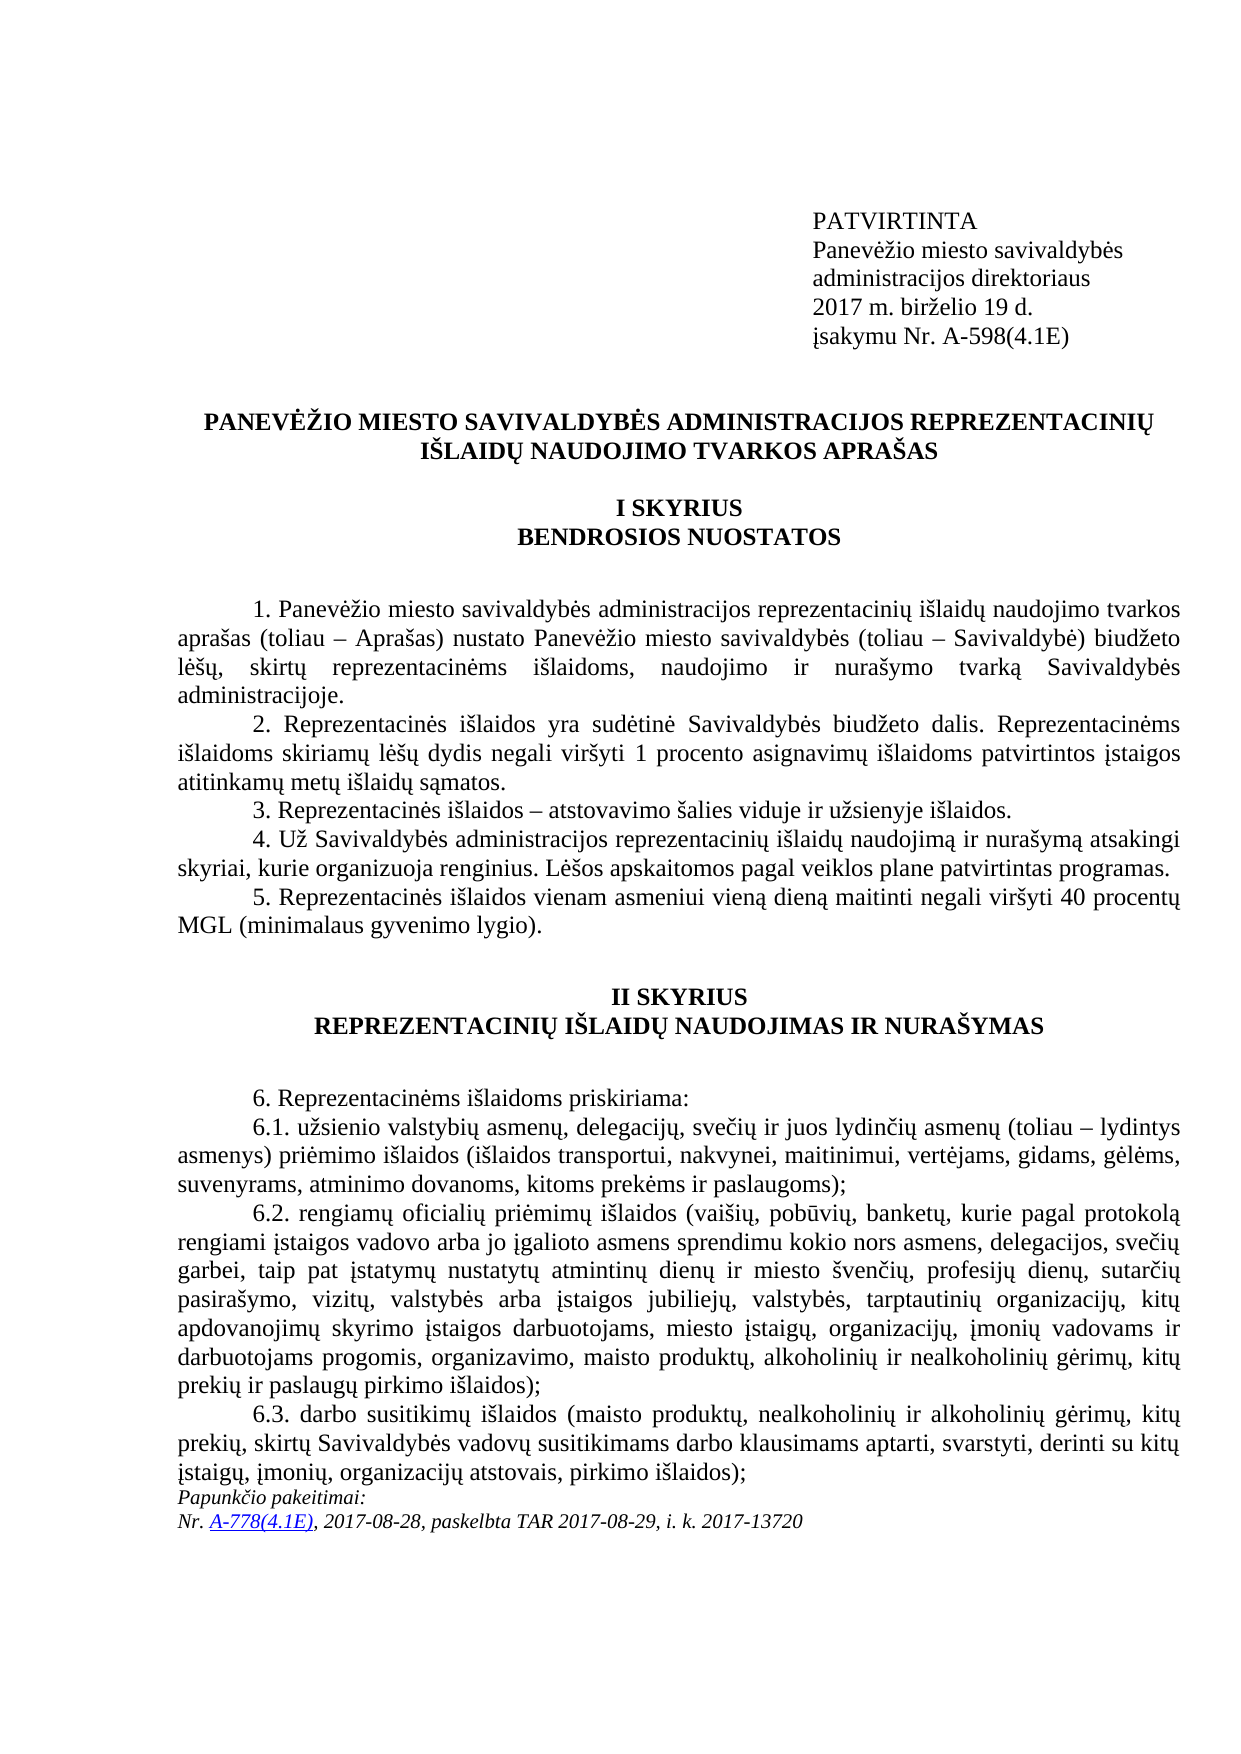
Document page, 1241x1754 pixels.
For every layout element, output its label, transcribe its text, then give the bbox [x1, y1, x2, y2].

text 5. Reprezentacinės išlaidos vienam asmeniui vieną dieną maitinti negali viršyti 40 procentų MGL (minimalaus gyvenimo lygio). [177, 882, 1181, 939]
text BENDROSIOS NUOSTATOS [177, 522, 1181, 551]
text 2017 m. birželio 19 d. [177, 292, 1181, 321]
text 6.1. užsienio valstybių asmenų, delegacijų, svečių ir juos lydinčių asmenų (toliau – lydintys asmenys) priėmimo išlaidos (išlaidos transportui, nakvynei, maitinimui, vertėjams, gidams, gėlėms, suvenyrams, atminimo dovanoms, kitoms prekėms ir paslaugoms); [177, 1112, 1181, 1198]
text PANEVĖŽIO MIESTO SAVIVALDYBĖS ADMINISTRACIJOS REPREZENTACINIŲ IŠLAIDŲ NAUDOJIMO TVARKOS APRAŠAS [177, 407, 1181, 465]
text Papunkčio pakeitimai: [177, 1485, 1181, 1509]
text 3. Reprezentacinės išlaidos – atstovavimo šalies viduje ir užsienyje išlaidos. [177, 795, 1181, 824]
text I SKYRIUS [177, 493, 1181, 522]
text Panevėžio miesto savivaldybės [177, 235, 1181, 263]
text 4. Už Savivaldybės administracijos reprezentacinių išlaidų naudojimą ir nurašymą atsakingi skyriai, kurie organizuoja renginius. Lėšos apskaitomos pagal veiklos plane patvirtintas programas. [177, 824, 1181, 882]
text 6.3. darbo susitikimų išlaidos (maisto produktų, nealkoholinių ir alkoholinių gėrimų, kitų prekių, skirtų Savivaldybės vadovų susitikimams darbo klausimams aptarti, svarstyti, derinti su kitų įstaigų, įmonių, organizacijų atstovais, pirkimo išlaidos); [177, 1399, 1181, 1485]
text 1. Panevėžio miesto savivaldybės administracijos reprezentacinių išlaidų naudojimo tvarkos aprašas (toliau – Aprašas) nustato Panevėžio miesto savivaldybės (toliau – Savivaldybė) biudžeto lėšų, skirtų reprezentacinėms išlaidoms, naudojimo ir nurašymo tvarką Savivaldybės administracijoje. [177, 594, 1181, 709]
text II SKYRIUS [177, 982, 1181, 1011]
text 6. Reprezentacinėms išlaidoms priskiriama: [177, 1083, 1181, 1112]
text 6.2. rengiamų oficialių priėmimų išlaidos (vaišių, pobūvių, banketų, kurie pagal protokolą rengiami įstaigos vadovo arba jo įgalioto asmens sprendimu kokio nors asmens, delegacijos, svečių garbei, taip pat įstatymų nustatytų atmintinų dienų ir miesto švenčių, profesijų dienų, sutarčių pasirašymo, vizitų, valstybės arba įstaigos jubiliejų, valstybės, tarptautinių organizacijų, kitų apdovanojimų skyrimo įstaigos darbuotojams, miesto įstaigų, organizacijų, įmonių vadovams ir darbuotojams progomis, organizavimo, maisto produktų, alkoholinių ir nealkoholinių gėrimų, kitų prekių ir paslaugų pirkimo išlaidos); [177, 1198, 1181, 1399]
text administracijos direktoriaus [177, 263, 1181, 292]
text REPREZENTACINIŲ IŠLAIDŲ NAUDOJIMAS IR NURAŠYMAS [177, 1011, 1181, 1040]
text PATVIRTINTA [177, 206, 1181, 235]
text įsakymu Nr. A-598(4.1E) [177, 321, 1181, 350]
text 2. Reprezentacinės išlaidos yra sudėtinė Savivaldybės biudžeto dalis. Reprezentacinėms išlaidoms skiriamų lėšų dydis negali viršyti 1 procento asignavimų išlaidoms patvirtintos įstaigos atitinkamų metų išlaidų sąmatos. [177, 709, 1181, 795]
text Nr. A-778(4.1E), 2017-08-28, paskelbta TAR 2017-08-29, i. k. 2017-13720 [177, 1509, 1181, 1533]
